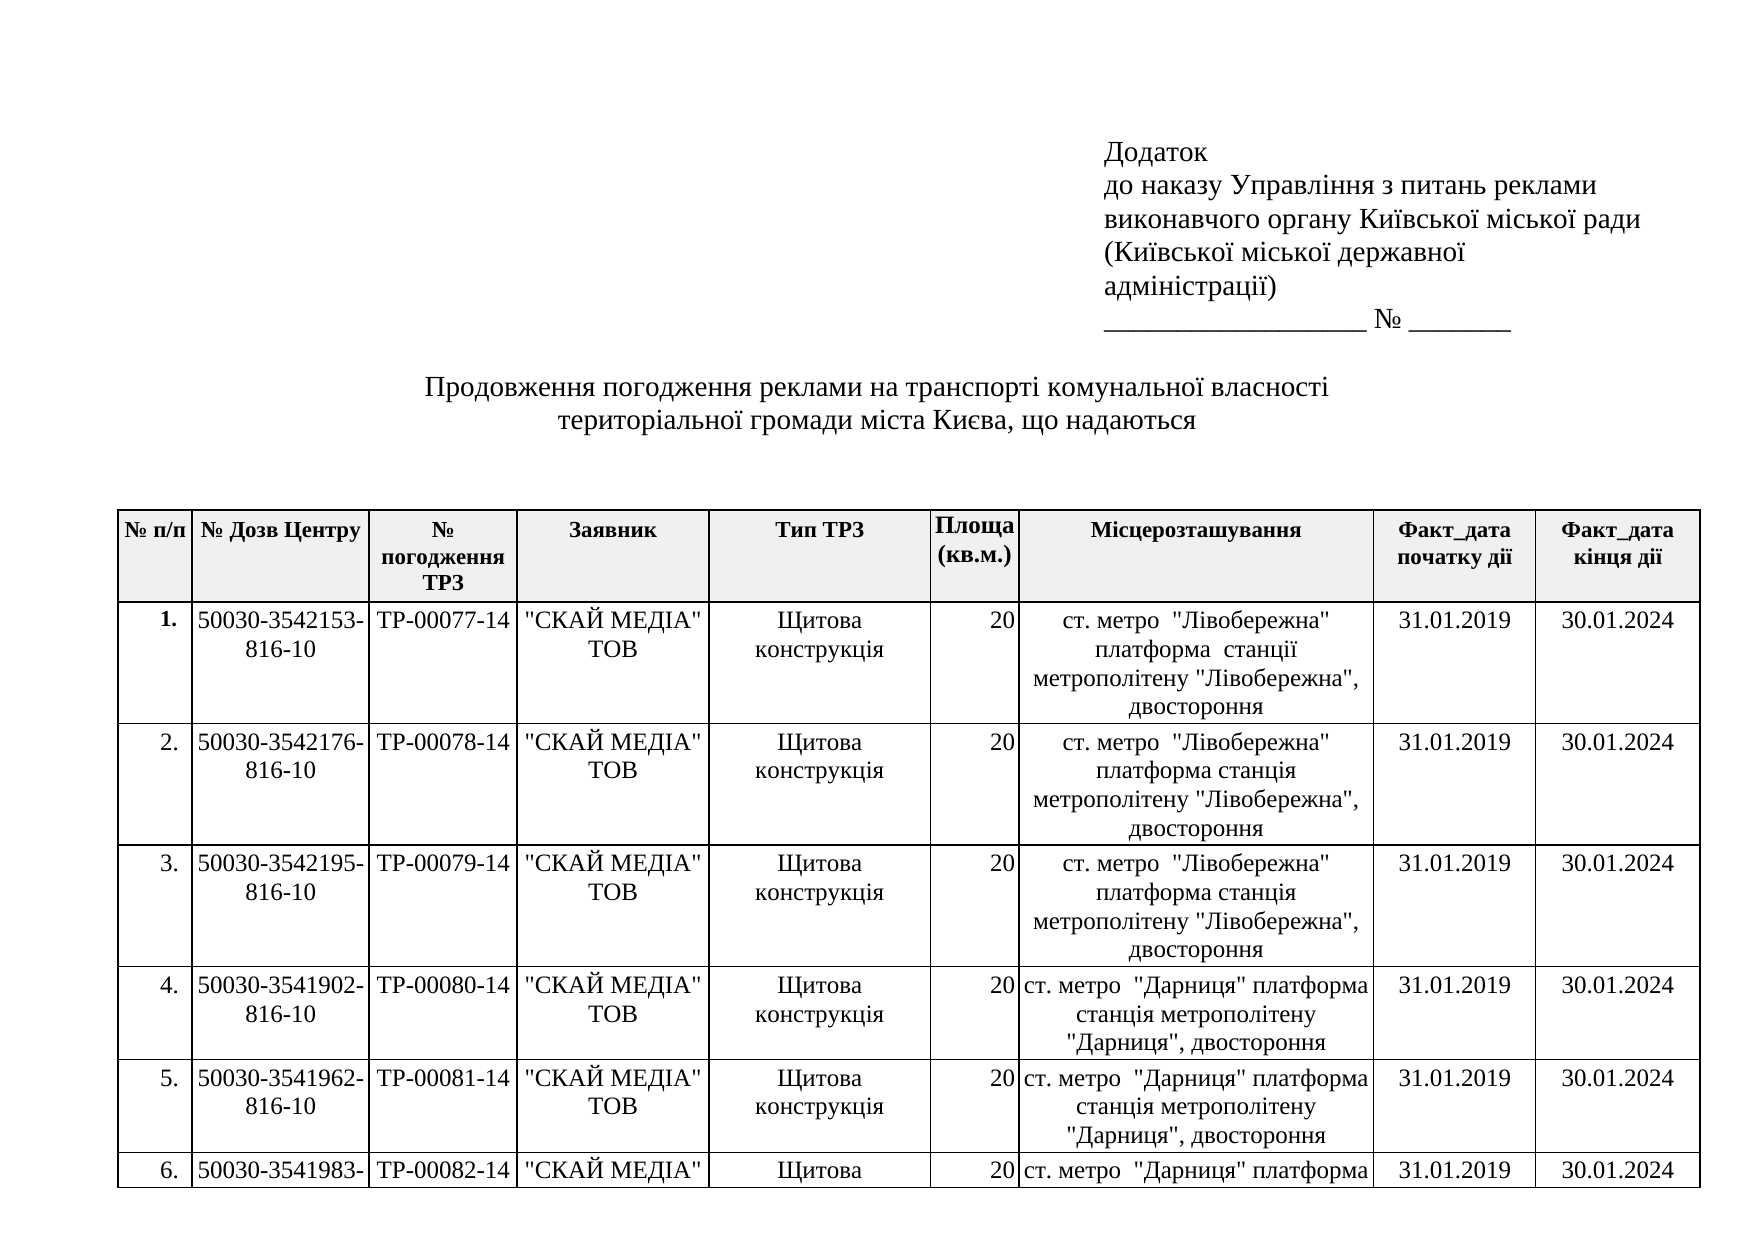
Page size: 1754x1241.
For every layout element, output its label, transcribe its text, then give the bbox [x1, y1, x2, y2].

table_cell 50030-3541983- [193, 1153, 368, 1187]
table_cell 20 [931, 603, 1018, 723]
table_header Додаток до наказу Управління з питань реклами виконавчого органу Київської міської ради (Київської міської державної адміністрації) __________________ № _______ [1093, 134, 1654, 335]
table_cell ст. метро "Лівобережна" платформа станції метрополітену "Лівобережна", двостороння [1020, 603, 1373, 723]
table_cell 31.01.2019 [1374, 846, 1535, 966]
table_cell [119, 1060, 191, 1151]
table_cell "СКАЙ МЕДІА" ТОВ [518, 1060, 708, 1151]
table_cell 31.01.2019 [1374, 603, 1535, 723]
table_cell ТР-00077-14 [370, 603, 516, 723]
table_cell Щитова конструкція [710, 724, 930, 844]
table_cell 50030-3541902-816-10 [193, 967, 368, 1059]
table_cell ТР-00082-14 [370, 1153, 516, 1187]
table_cell ст. метро "Дарниця" платформа [1020, 1153, 1373, 1187]
table_cell Щитова конструкція [710, 846, 930, 966]
table_cell Щитова [710, 1153, 930, 1187]
table_cell 20 [931, 967, 1018, 1059]
table_header Заявник [518, 511, 708, 601]
table_cell 31.01.2019 [1374, 967, 1535, 1059]
table_cell "СКАЙ МЕДІА" ТОВ [518, 967, 708, 1059]
table_cell Щитова конструкція [710, 967, 930, 1059]
table_cell 31.01.2019 [1374, 1153, 1535, 1187]
table_cell 31.01.2019 [1374, 1060, 1535, 1151]
table_cell [119, 967, 191, 1059]
table_cell [119, 724, 191, 844]
table_cell ТР-00081-14 [370, 1060, 516, 1151]
table_cell 50030-3541962-816-10 [193, 1060, 368, 1151]
table_cell 30.01.2024 [1536, 846, 1699, 966]
table_cell 20 [931, 724, 1018, 844]
table_cell 20 [931, 846, 1018, 966]
table_header Місцерозташування [1020, 511, 1373, 601]
table_cell ТР-00080-14 [370, 967, 516, 1059]
table_header Факт_дата початку дії [1374, 511, 1535, 601]
table_cell 30.01.2024 [1536, 967, 1699, 1059]
table_cell 50030-3542153-816-10 [193, 603, 368, 723]
table_header Площа (кв.м.) [931, 511, 1018, 601]
table_cell 30.01.2024 [1536, 1153, 1699, 1187]
table_cell 30.01.2024 [1536, 1060, 1699, 1151]
table_header Факт_дата кінця дії [1536, 511, 1699, 601]
table_cell 20 [931, 1060, 1018, 1151]
table_cell ст. метро "Дарниця" платформа станція метрополітену "Дарниця", двостороння [1020, 1060, 1373, 1151]
table_cell ст. метро "Лівобережна" платформа станція метрополітену "Лівобережна", двостороння [1020, 724, 1373, 844]
table_cell [119, 846, 191, 966]
table_cell "СКАЙ МЕДІА" ТОВ [518, 846, 708, 966]
table_cell ст. метро "Дарниця" платформа станція метрополітену "Дарниця", двостороння [1020, 967, 1373, 1059]
table_cell ст. метро "Лівобережна" платформа станція метрополітену "Лівобережна", двостороння [1020, 846, 1373, 966]
table_header № п/п [119, 511, 191, 601]
text Продовження погодження реклами на транспорті комунальної власності [118, 369, 1636, 402]
table_cell [119, 1153, 191, 1187]
table_cell 50030-3542195-816-10 [193, 846, 368, 966]
table_cell "СКАЙ МЕДІА" ТОВ [518, 724, 708, 844]
table_cell "СКАЙ МЕДІА" ТОВ [518, 603, 708, 723]
table_cell 20 [931, 1153, 1018, 1187]
table_cell Щитова конструкція [710, 1060, 930, 1151]
table_cell "СКАЙ МЕДІА" [518, 1153, 708, 1187]
table_header [107, 134, 1093, 335]
table_cell ТР-00078-14 [370, 724, 516, 844]
table_cell Щитова конструкція [710, 603, 930, 723]
table_cell 50030-3542176-816-10 [193, 724, 368, 844]
table_cell 30.01.2024 [1536, 603, 1699, 723]
text територіальної громади міста Києва, що надаються [118, 402, 1636, 436]
table_header Тип ТРЗ [710, 511, 930, 601]
table_cell 31.01.2019 [1374, 724, 1535, 844]
table_header № Дозв Центру [193, 511, 368, 601]
table_cell [119, 603, 191, 723]
table_cell ТР-00079-14 [370, 846, 516, 966]
table_cell 30.01.2024 [1536, 724, 1699, 844]
table_header № погодження ТРЗ [370, 511, 516, 601]
